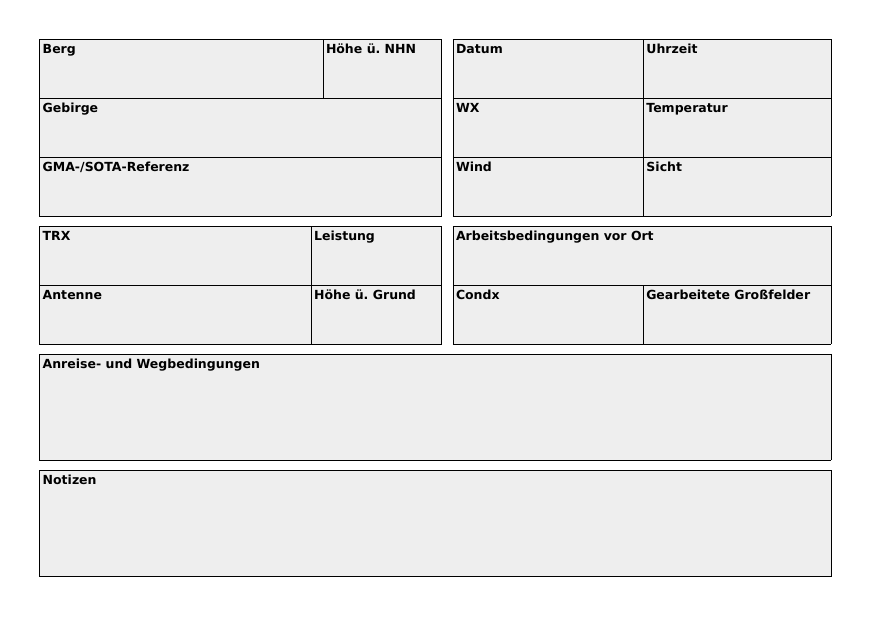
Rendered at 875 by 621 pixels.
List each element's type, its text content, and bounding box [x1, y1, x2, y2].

table_cell Antenne [40, 286, 311, 344]
table_header TRX [40, 227, 311, 285]
table_cell Temperatur [644, 99, 831, 157]
table_cell [442, 157, 453, 216]
table_header Datum [454, 40, 643, 98]
table_cell Höhe ü. Grund [312, 286, 441, 344]
table_cell Gearbeitete Großfelder [644, 286, 831, 344]
table_header Berg [40, 40, 323, 98]
table_header Arbeitsbedingungen vor Ort [454, 227, 831, 285]
table_cell GMA-/SOTA-Referenz [40, 158, 441, 216]
table_header Uhrzeit [644, 40, 831, 98]
table_header Leistung [312, 227, 441, 285]
table_cell [442, 98, 453, 157]
table_header Notizen [40, 471, 831, 576]
table_header [442, 39, 453, 98]
table_cell Sicht [644, 158, 831, 216]
table_cell Wind [454, 158, 643, 216]
table_cell [442, 285, 453, 344]
table_header Höhe ü. NHN [324, 40, 441, 98]
table_cell Gebirge [40, 99, 441, 157]
table_header [442, 226, 453, 285]
table_cell Condx [454, 286, 643, 344]
table_cell WX [454, 99, 643, 157]
table_header Anreise- und Wegbedingungen [40, 355, 831, 460]
